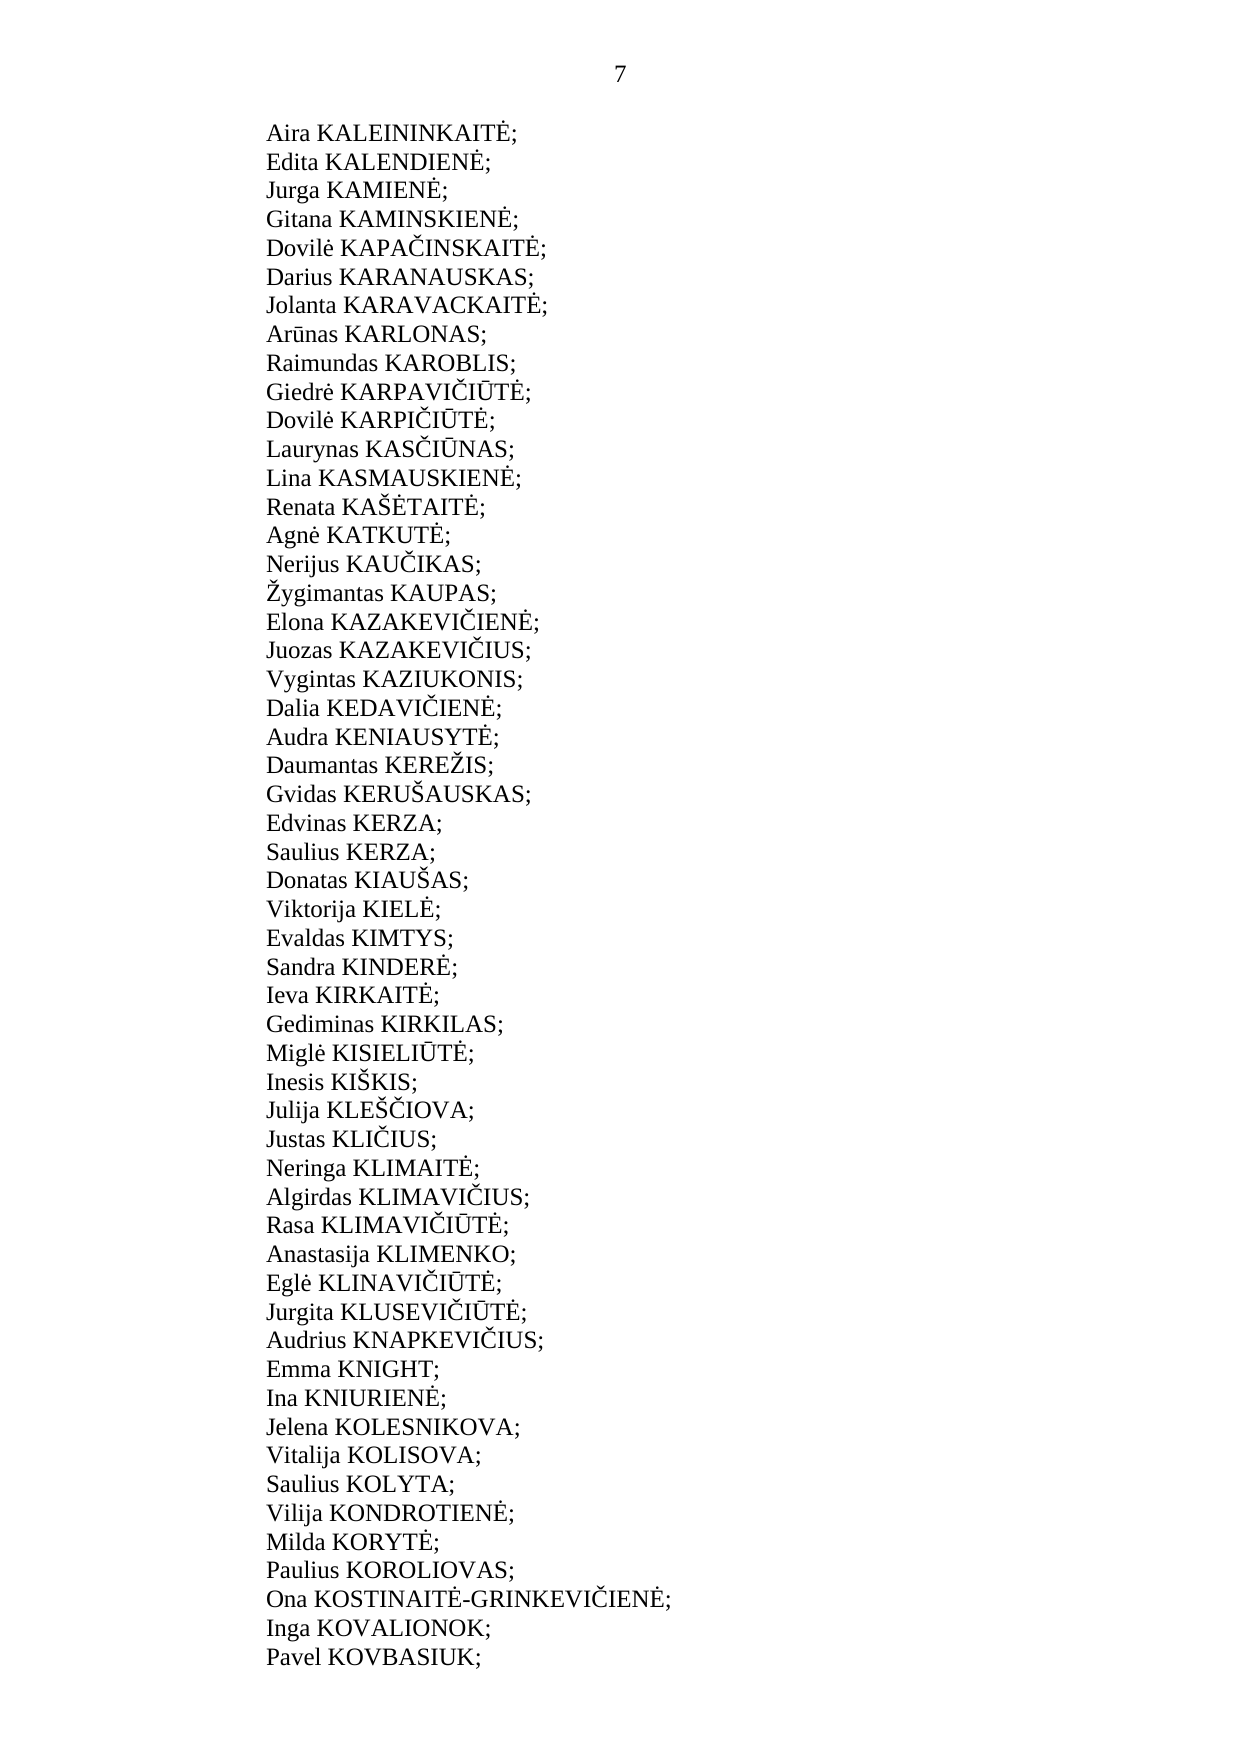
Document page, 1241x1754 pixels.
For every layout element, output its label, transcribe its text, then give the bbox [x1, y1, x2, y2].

text Evaldas KIMTYS; [177, 923, 1063, 952]
text Edvinas KERZA; [177, 808, 1063, 837]
text Rasa KLIMAVIČIŪTĖ; [177, 1211, 1063, 1239]
text Vygintas KAZIUKONIS; [177, 664, 1063, 693]
text Vitalija KOLISOVA; [177, 1441, 1063, 1469]
text Darius KARANAUSKAS; [177, 262, 1063, 291]
text Sandra KINDERĖ; [177, 952, 1063, 981]
text Jelena KOLESNIKOVA; [177, 1412, 1063, 1441]
text Ieva KIRKAITĖ; [177, 981, 1063, 1009]
text Daumantas KEREŽIS; [177, 751, 1063, 779]
text Pavel KOVBASIUK; [177, 1642, 1063, 1671]
text Elona KAZAKEVIČIENĖ; [177, 607, 1063, 636]
text Miglė KISIELIŪTĖ; [177, 1038, 1063, 1067]
text Arūnas KARLONAS; [177, 319, 1063, 348]
text Lina KASMAUSKIENĖ; [177, 463, 1063, 492]
text Saulius KOLYTA; [177, 1469, 1063, 1498]
text Saulius KERZA; [177, 837, 1063, 866]
text Aira KALEININKAITĖ; [177, 118, 1063, 147]
text Algirdas KLIMAVIČIUS; [177, 1182, 1063, 1211]
text Laurynas KASČIŪNAS; [177, 434, 1063, 463]
text Viktorija KIELĖ; [177, 894, 1063, 923]
text Juozas KAZAKEVIČIUS; [177, 636, 1063, 664]
text Giedrė KARPAVIČIŪTĖ; [177, 377, 1063, 406]
text Dalia KEDAVIČIENĖ; [177, 693, 1063, 722]
text Neringa KLIMAITĖ; [177, 1153, 1063, 1182]
text Milda KORYTĖ; [177, 1527, 1063, 1556]
text Jurgita KLUSEVIČIŪTĖ; [177, 1297, 1063, 1326]
text Anastasija KLIMENKO; [177, 1239, 1063, 1268]
text Emma KNIGHT; [177, 1354, 1063, 1383]
text Nerijus KAUČIKAS; [177, 549, 1063, 578]
text Edita KALENDIENĖ; [177, 147, 1063, 176]
text Inga KOVALIONOK; [177, 1613, 1063, 1642]
text Julija KLEŠČIOVA; [177, 1096, 1063, 1124]
text Audra KENIAUSYTĖ; [177, 722, 1063, 751]
text Vilija KONDROTIENĖ; [177, 1498, 1063, 1527]
text Eglė KLINAVIČIŪTĖ; [177, 1268, 1063, 1297]
text Gvidas KERUŠAUSKAS; [177, 779, 1063, 808]
text Agnė KATKUTĖ; [177, 521, 1063, 549]
text Jurga KAMIENĖ; [177, 176, 1063, 204]
text Paulius KOROLIOVAS; [177, 1556, 1063, 1584]
text Gitana KAMINSKIENĖ; [177, 204, 1063, 233]
text Dovilė KARPIČIŪTĖ; [177, 406, 1063, 434]
text Dovilė KAPAČINSKAITĖ; [177, 233, 1063, 262]
text Ina KNIURIENĖ; [177, 1383, 1063, 1412]
text Renata KAŠĖTAITĖ; [177, 492, 1063, 521]
text Raimundas KAROBLIS; [177, 348, 1063, 377]
text Inesis KIŠKIS; [177, 1067, 1063, 1096]
text Donatas KIAUŠAS; [177, 866, 1063, 894]
text Audrius KNAPKEVIČIUS; [177, 1326, 1063, 1354]
text Justas KLIČIUS; [177, 1124, 1063, 1153]
text Jolanta KARAVACKAITĖ; [177, 291, 1063, 319]
text Gediminas KIRKILAS; [177, 1009, 1063, 1038]
text Žygimantas KAUPAS; [177, 578, 1063, 607]
text Ona KOSTINAITĖ-GRINKEVIČIENĖ; [177, 1584, 1063, 1613]
